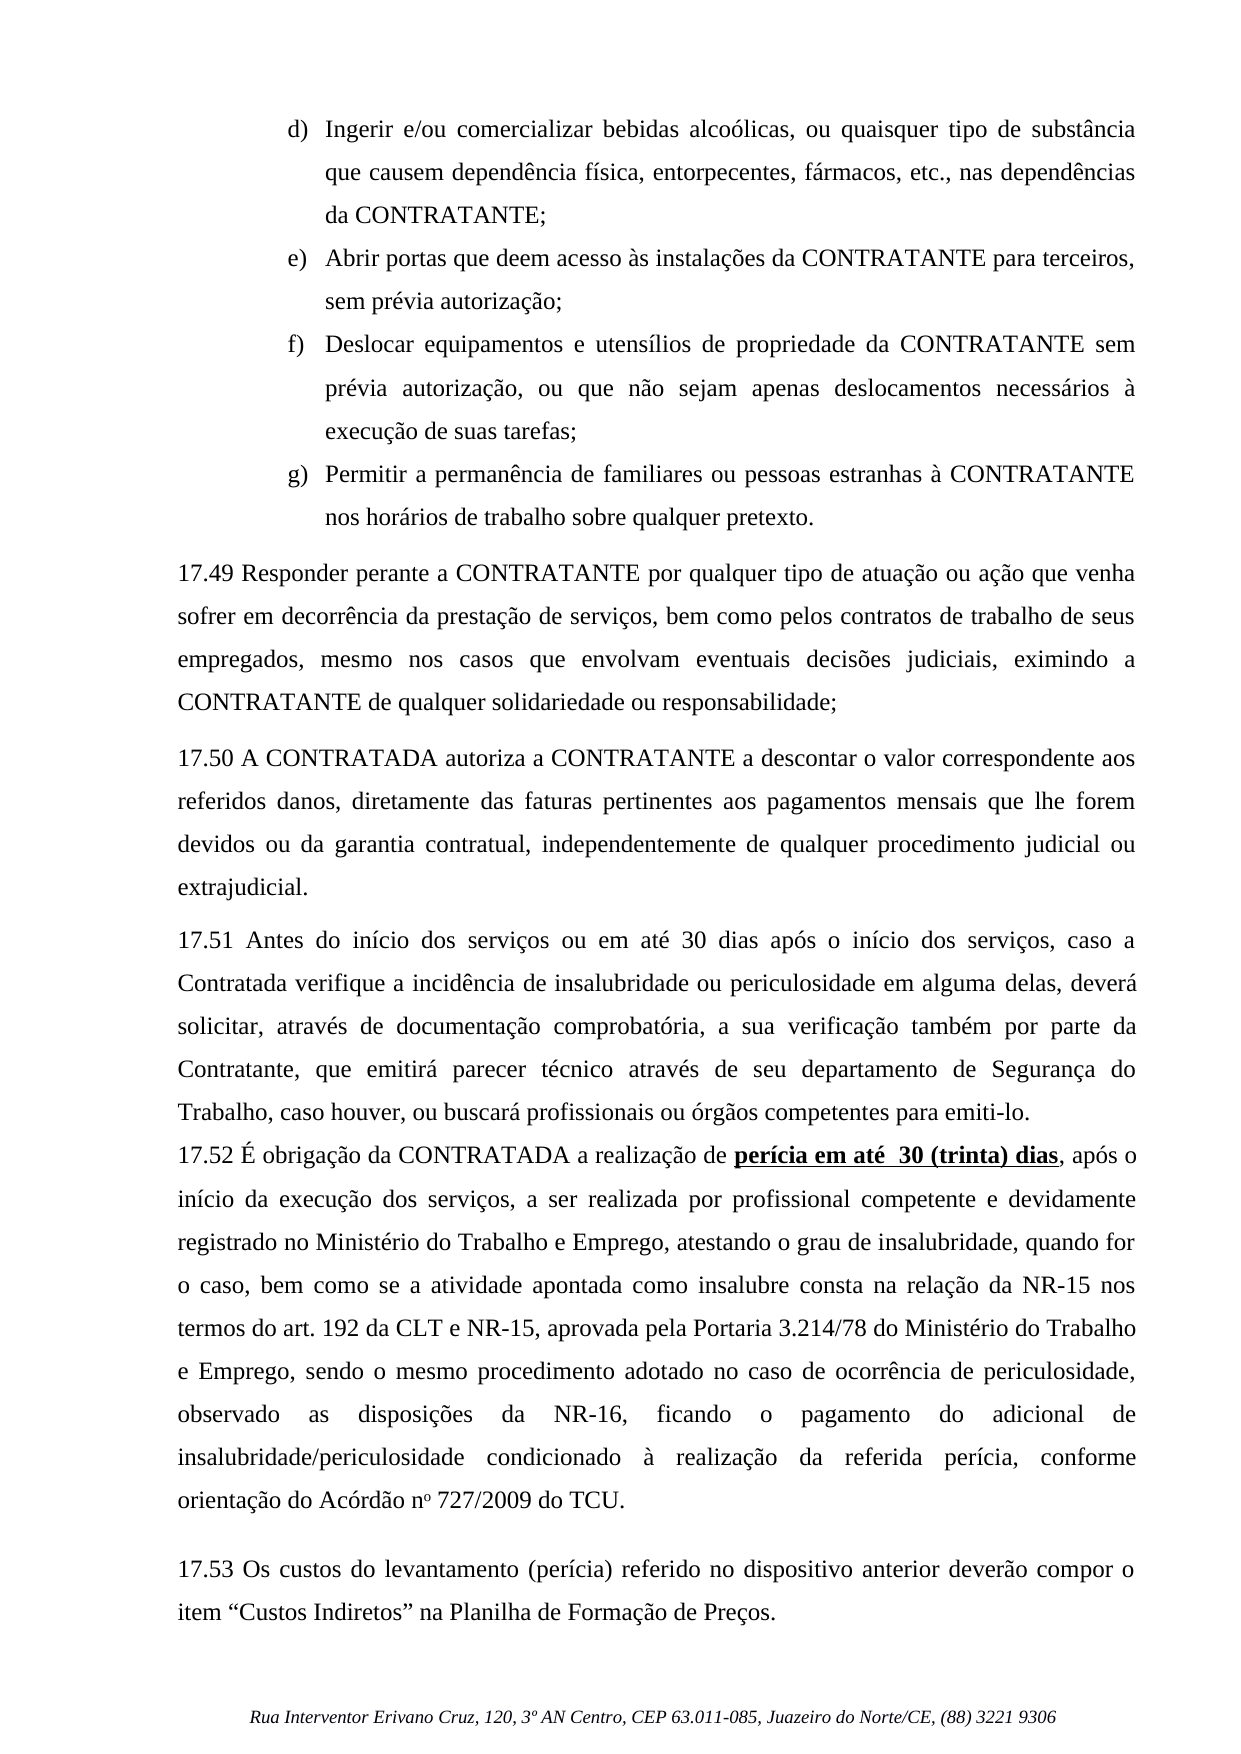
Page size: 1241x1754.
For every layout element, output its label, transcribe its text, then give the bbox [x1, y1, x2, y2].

text 17.51 Antes do início dos serviços ou em até 30 dias após o início dos serviços, caso a Contratada verifique a incidência de insalubridade ou periculosidade em alguma delas, deverá solicitar, através de documentação comprobatória, a sua verificação também por parte da Contratante, que emitirá parecer técnico através de seu departamento de Segurança do Trabalho, caso houver, ou buscará profissionais ou órgãos competentes para emiti-lo. [177, 925, 1137, 1126]
text 17.53 Os custos do levantamento (perícia) referido no dispositivo anterior deverão compor o item “Custos Indiretos” na Planilha de Formação de Preços. [177, 1554, 1136, 1626]
text 17.52 É obrigação da CONTRATADA a realização de perícia em até 30 (trinta) dias, após o início da execução dos serviços, a ser realizada por profissional competente e devidamente registrado no Ministério do Trabalho e Emprego, atestando o grau de insalubridade, quando for o caso, bem como se a atividade apontada como insalubre consta na relação da NR-15 nos termos do art. 192 da CLT e NR-15, aprovada pela Portaria 3.214/78 do Ministério do Trabalho e Emprego, sendo o mesmo procedimento adotado no caso de ocorrência de periculosidade, observado as disposições da NR-16, ficando o pagamento do adicional de insalubridade/periculosidade condicionado à realização da referida perícia, conforme orientação do Acórdão nᵒ 727/2009 do TCU. [177, 1141, 1137, 1514]
text 17.50 A CONTRATADA autoriza a CONTRATANTE a descontar o valor correspondente aos referidos danos, diretamente das faturas pertinentes aos pagamentos mensais que lhe forem devidos ou da garantia contratual, independentemente de qualquer procedimento judicial ou extrajudicial. [177, 743, 1136, 901]
text 17.49 Responder perante a CONTRATANTE por qualquer tipo de atuação ou ação que venha sofrer em decorrência da prestação de serviços, bem como pelos contratos de trabalho de seus empregados, mesmo nos casos que envolvam eventuais decisões judiciais, eximindo a CONTRATANTE de qualquer solidariedade ou responsabilidade; [177, 558, 1136, 716]
list Abrir portas que deem acesso às instalações da CONTRATANTE para terceiros, sem prévia autorização; [287, 243, 1136, 315]
list Permitir a permanência de familiares ou pessoas estranhas à CONTRATANTE nos horários de trabalho sobre qualquer pretexto. [287, 459, 1136, 531]
list Ingerir e/ou comercializar bebidas alcoólicas, ou quaisquer tipo de substância que causem dependência física, entorpecentes, fármacos, etc., nas dependências da CONTRATANTE; [287, 114, 1136, 229]
list Deslocar equipamentos e utensílios de propriedade da CONTRATANTE sem prévia autorização, ou que não sejam apenas deslocamentos necessários à execução de suas tarefas; [287, 329, 1136, 444]
